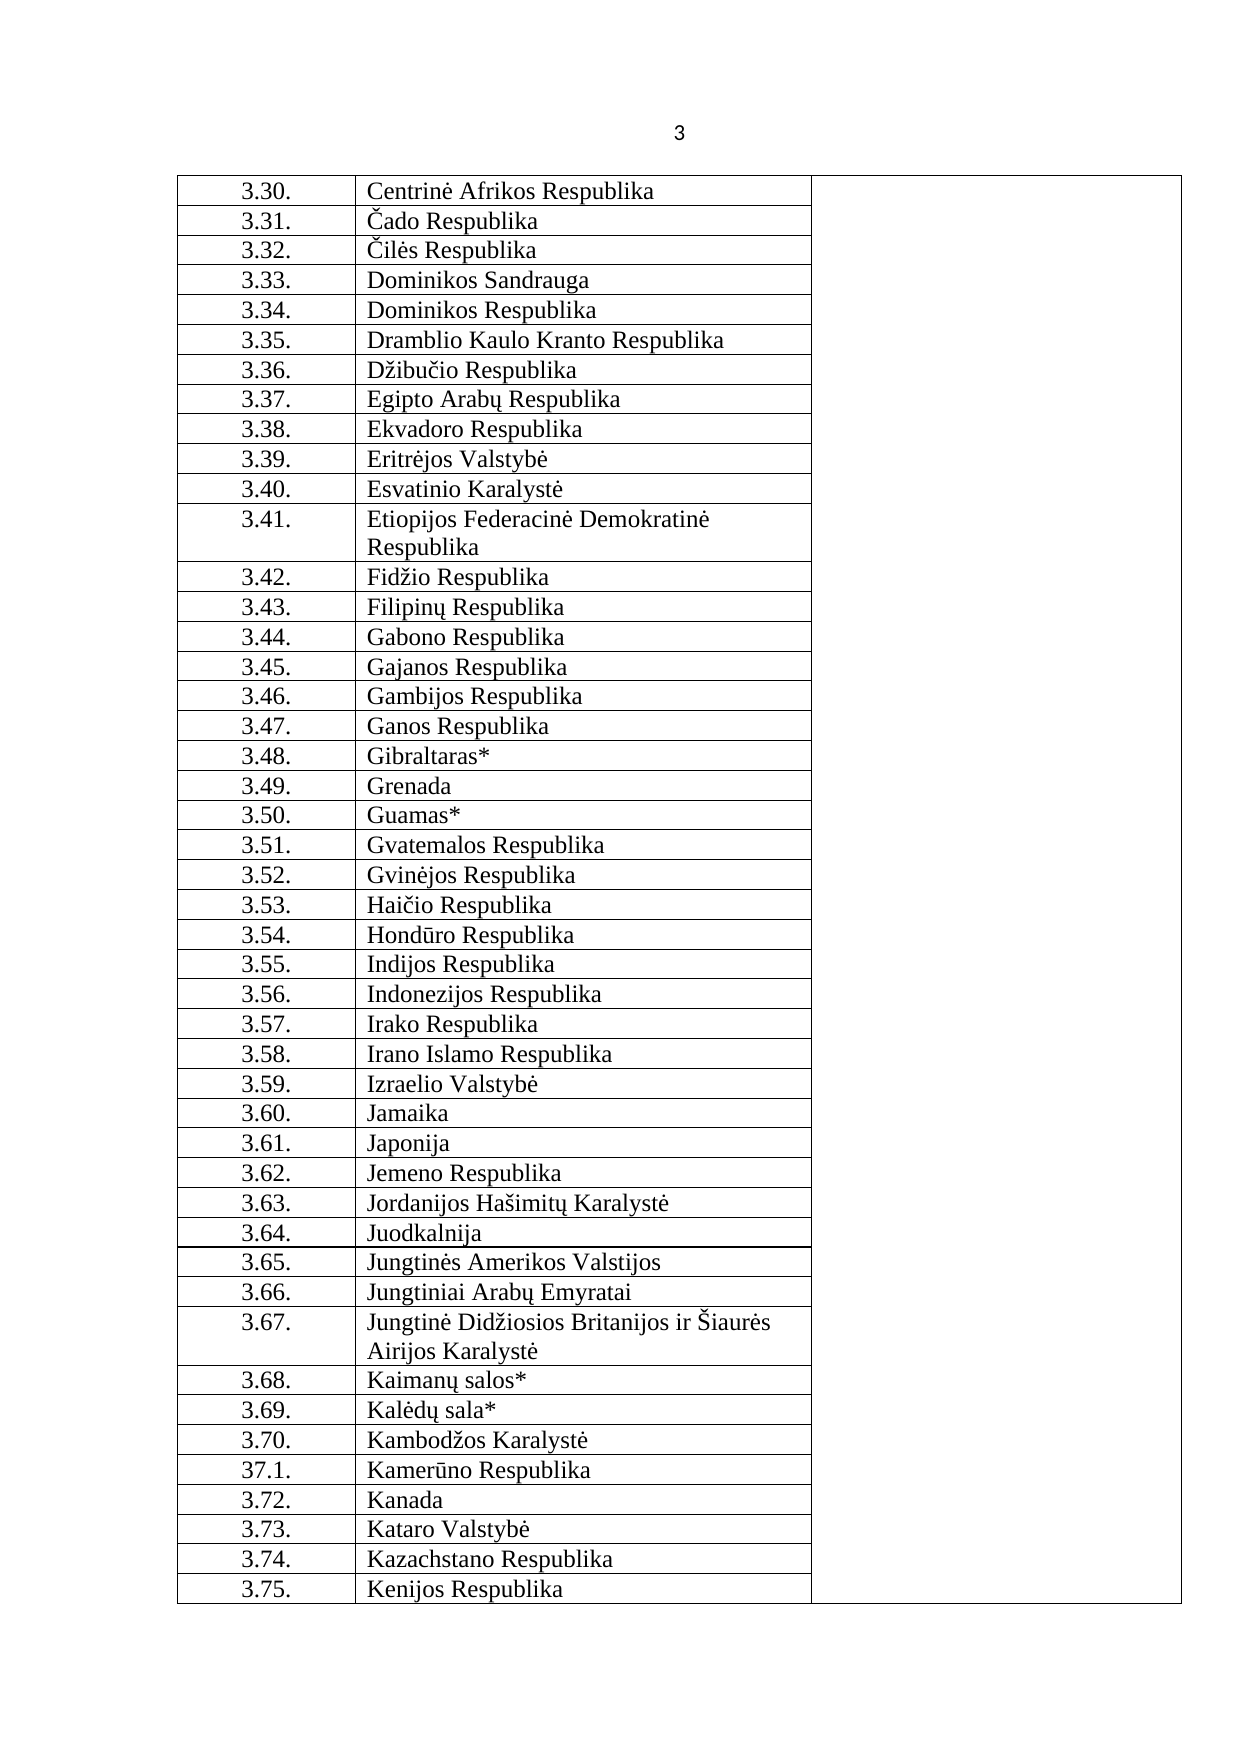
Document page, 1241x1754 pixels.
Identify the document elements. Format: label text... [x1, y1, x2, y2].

table_cell Haičio Respublika [356, 890, 811, 919]
table_cell 3.51. [178, 830, 355, 859]
table_cell Guamas* [356, 801, 811, 829]
table_cell 3.63. [178, 1188, 355, 1217]
table_cell Kambodžos Karalystė [356, 1425, 811, 1454]
table_cell 3.32. [178, 236, 355, 264]
table_cell Jemeno Respublika [356, 1158, 811, 1187]
table_cell Gambijos Respublika [356, 681, 811, 710]
table_cell [812, 176, 1181, 1603]
table_cell 3.56. [178, 979, 355, 1008]
table_cell 3.34. [178, 295, 355, 324]
table_cell Jungtinės Amerikos Valstijos [356, 1248, 811, 1276]
table_cell Gibraltaras* [356, 741, 811, 770]
table_cell Izraelio Valstybė [356, 1069, 811, 1097]
table_cell 3.72. [178, 1485, 355, 1513]
table_cell 3.42. [178, 562, 355, 591]
table_cell 3.73. [178, 1515, 355, 1543]
table_cell Jamaika [356, 1099, 811, 1127]
table_cell Džibučio Respublika [356, 355, 811, 383]
table_cell 3.75. [178, 1574, 355, 1603]
table_cell Gabono Respublika [356, 622, 811, 651]
table_cell 3.35. [178, 325, 355, 354]
table_cell Eritrėjos Valstybė [356, 444, 811, 473]
table_cell Dramblio Kaulo Kranto Respublika [356, 325, 811, 354]
table_cell Filipinų Respublika [356, 592, 811, 621]
table_cell 3.41. [178, 504, 355, 561]
table_cell Esvatinio Karalystė [356, 474, 811, 503]
table_cell 3.39. [178, 444, 355, 473]
table_cell Ekvadoro Respublika [356, 414, 811, 443]
table_cell Kazachstano Respublika [356, 1544, 811, 1573]
table_cell 3.70. [178, 1425, 355, 1454]
table_cell 3.38. [178, 414, 355, 443]
table_cell Čado Respublika [356, 206, 811, 234]
table_cell 3.47. [178, 711, 355, 740]
table_cell 3.59. [178, 1069, 355, 1097]
table_cell 3.65. [178, 1248, 355, 1276]
table_cell Kaimanų salos* [356, 1366, 811, 1394]
table_cell 3.53. [178, 890, 355, 919]
table_cell 3.52. [178, 860, 355, 889]
table_cell 3.55. [178, 950, 355, 978]
table_cell Kenijos Respublika [356, 1574, 811, 1603]
table_cell 3.36. [178, 355, 355, 383]
table_cell 3.58. [178, 1039, 355, 1068]
table_cell 3.74. [178, 1544, 355, 1573]
table_cell 3.40. [178, 474, 355, 503]
table_cell 3.60. [178, 1099, 355, 1127]
table_cell 3.50. [178, 801, 355, 829]
table_cell Gvinėjos Respublika [356, 860, 811, 889]
table_cell Indonezijos Respublika [356, 979, 811, 1008]
table_cell Kanada [356, 1485, 811, 1513]
table_cell 3.33. [178, 265, 355, 294]
table_cell Centrinė Afrikos Respublika [356, 176, 811, 205]
table_cell 3.30. [178, 176, 355, 205]
table_cell Juodkalnija [356, 1218, 811, 1246]
table_cell Irano Islamo Respublika [356, 1039, 811, 1068]
table_cell 3.68. [178, 1366, 355, 1394]
table_cell Čilės Respublika [356, 236, 811, 264]
table_cell 3.49. [178, 771, 355, 799]
table_cell 3.66. [178, 1277, 355, 1306]
table_cell Japonija [356, 1128, 811, 1157]
table_cell 3.43. [178, 592, 355, 621]
table_cell 3.54. [178, 920, 355, 948]
table_cell 37.1. [178, 1455, 355, 1484]
table_cell Fidžio Respublika [356, 562, 811, 591]
table_cell Etiopijos Federacinė Demokratinė Respublika [356, 504, 811, 561]
table_cell Kalėdų sala* [356, 1395, 811, 1424]
table_cell Dominikos Sandrauga [356, 265, 811, 294]
table_cell Egipto Arabų Respublika [356, 385, 811, 413]
table_cell 3.62. [178, 1158, 355, 1187]
table_cell 3.67. [178, 1307, 355, 1364]
table_cell 3.61. [178, 1128, 355, 1157]
table_cell 3.45. [178, 652, 355, 680]
table_cell Indijos Respublika [356, 950, 811, 978]
table_cell 3.57. [178, 1009, 355, 1038]
table_cell 3.44. [178, 622, 355, 651]
table_cell Jungtiniai Arabų Emyratai [356, 1277, 811, 1306]
table_cell 3.64. [178, 1218, 355, 1246]
table_cell Jordanijos Hašimitų Karalystė [356, 1188, 811, 1217]
table_cell Jungtinė Didžiosios Britanijos ir Šiaurės Airijos Karalystė [356, 1307, 811, 1364]
table_cell 3.48. [178, 741, 355, 770]
table_cell Grenada [356, 771, 811, 799]
table_cell 3.31. [178, 206, 355, 234]
table_cell Irako Respublika [356, 1009, 811, 1038]
table_cell Gajanos Respublika [356, 652, 811, 680]
table_cell 3.37. [178, 385, 355, 413]
table_cell Dominikos Respublika [356, 295, 811, 324]
table_cell Hondūro Respublika [356, 920, 811, 948]
table_cell Kataro Valstybė [356, 1515, 811, 1543]
table_cell 3.46. [178, 681, 355, 710]
table_cell Kamerūno Respublika [356, 1455, 811, 1484]
table_cell Ganos Respublika [356, 711, 811, 740]
table_cell Gvatemalos Respublika [356, 830, 811, 859]
table_cell 3.69. [178, 1395, 355, 1424]
